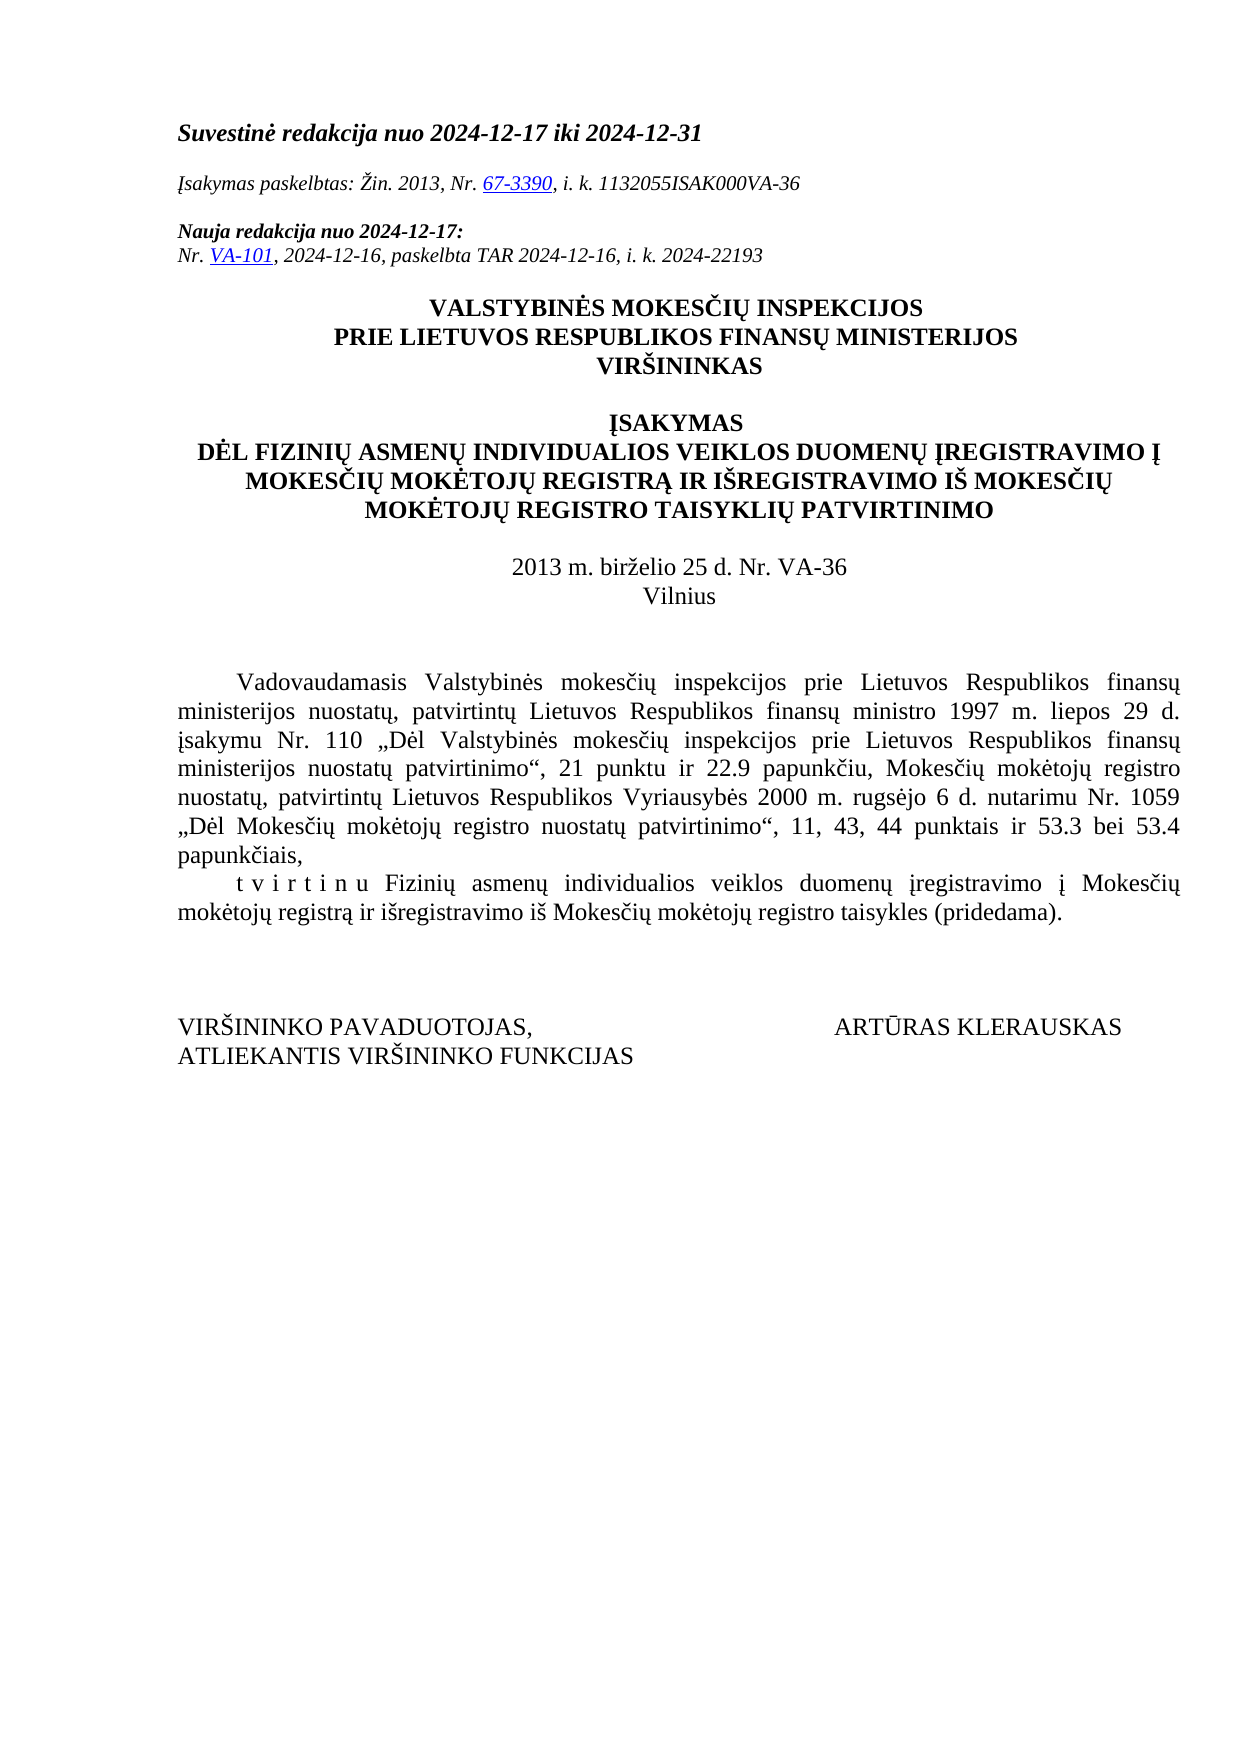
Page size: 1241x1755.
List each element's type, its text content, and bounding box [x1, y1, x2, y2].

text 2013 m. birželio 25 d. Nr. VA-36 [177, 552, 1181, 581]
text Vadovaudamasis Valstybinės mokesčių inspekcijos prie Lietuvos Respublikos finansų ministerijos nuostatų, patvirtintų Lietuvos Respublikos finansų ministro 1997 m. liepos 29 d. įsakymu Nr. 110 „Dėl Valstybinės mokesčių inspekcijos prie Lietuvos Respublikos finansų ministerijos nuostatų patvirtinimo“, 21 punktu ir 22.9 papunkčiu, Mokesčių mokėtojų registro nuostatų, patvirtintų Lietuvos Respublikos Vyriausybės 2000 m. rugsėjo 6 d. nutarimu Nr. 1059 „Dėl Mokesčių mokėtojų registro nuostatų patvirtinimo“, 11, 43, 44 punktais ir 53.3 bei 53.4 papunkčiais, [177, 667, 1181, 868]
text tvirtinu Fizinių asmenų individualios veiklos duomenų įregistravimo į Mokesčių mokėtojų registrą ir išregistravimo iš Mokesčių mokėtojų registro taisykles (pridedama). [177, 868, 1181, 926]
text Viršininko pavaduotojas, Artūras Klerauskas [177, 1012, 1181, 1041]
text atliekantis viršininko funkcijas [177, 1041, 1181, 1070]
text Vilnius [177, 581, 1181, 610]
text VALSTYBINĖS MOKESČIŲ INSPEKCIJOS PRIE LIETUVOS RESPUBLIKOS FINANSŲ MINISTERIJOS VIRŠININKAS [177, 293, 1181, 380]
text Nauja redakcija nuo 2024-12-17: [177, 219, 1181, 243]
text Nr. VA-101, 2024-12-16, paskelbta TAR 2024-12-16, i. k. 2024-22193 [177, 243, 1181, 267]
text Įsakymas paskelbtas: Žin. 2013, Nr. 67-3390, i. k. 1132055ISAK000VA-36 [177, 171, 1181, 195]
text Suvestinė redakcija nuo 2024-12-17 iki 2024-12-31 [177, 118, 1181, 147]
text DĖL FIZINIŲ ASMENŲ INDIVIDUALIOS VEIKLOS DUOMENŲ ĮREGISTRAVIMO Į MOKESČIŲ MOKĖTOJŲ REGISTRĄ IR IŠREGISTRAVIMO IŠ MOKESČIŲ MOKĖTOJŲ REGISTRO TAISYKLIŲ PATVIRTINIMO [177, 437, 1181, 523]
text ĮSAKYMAS [177, 408, 1181, 437]
